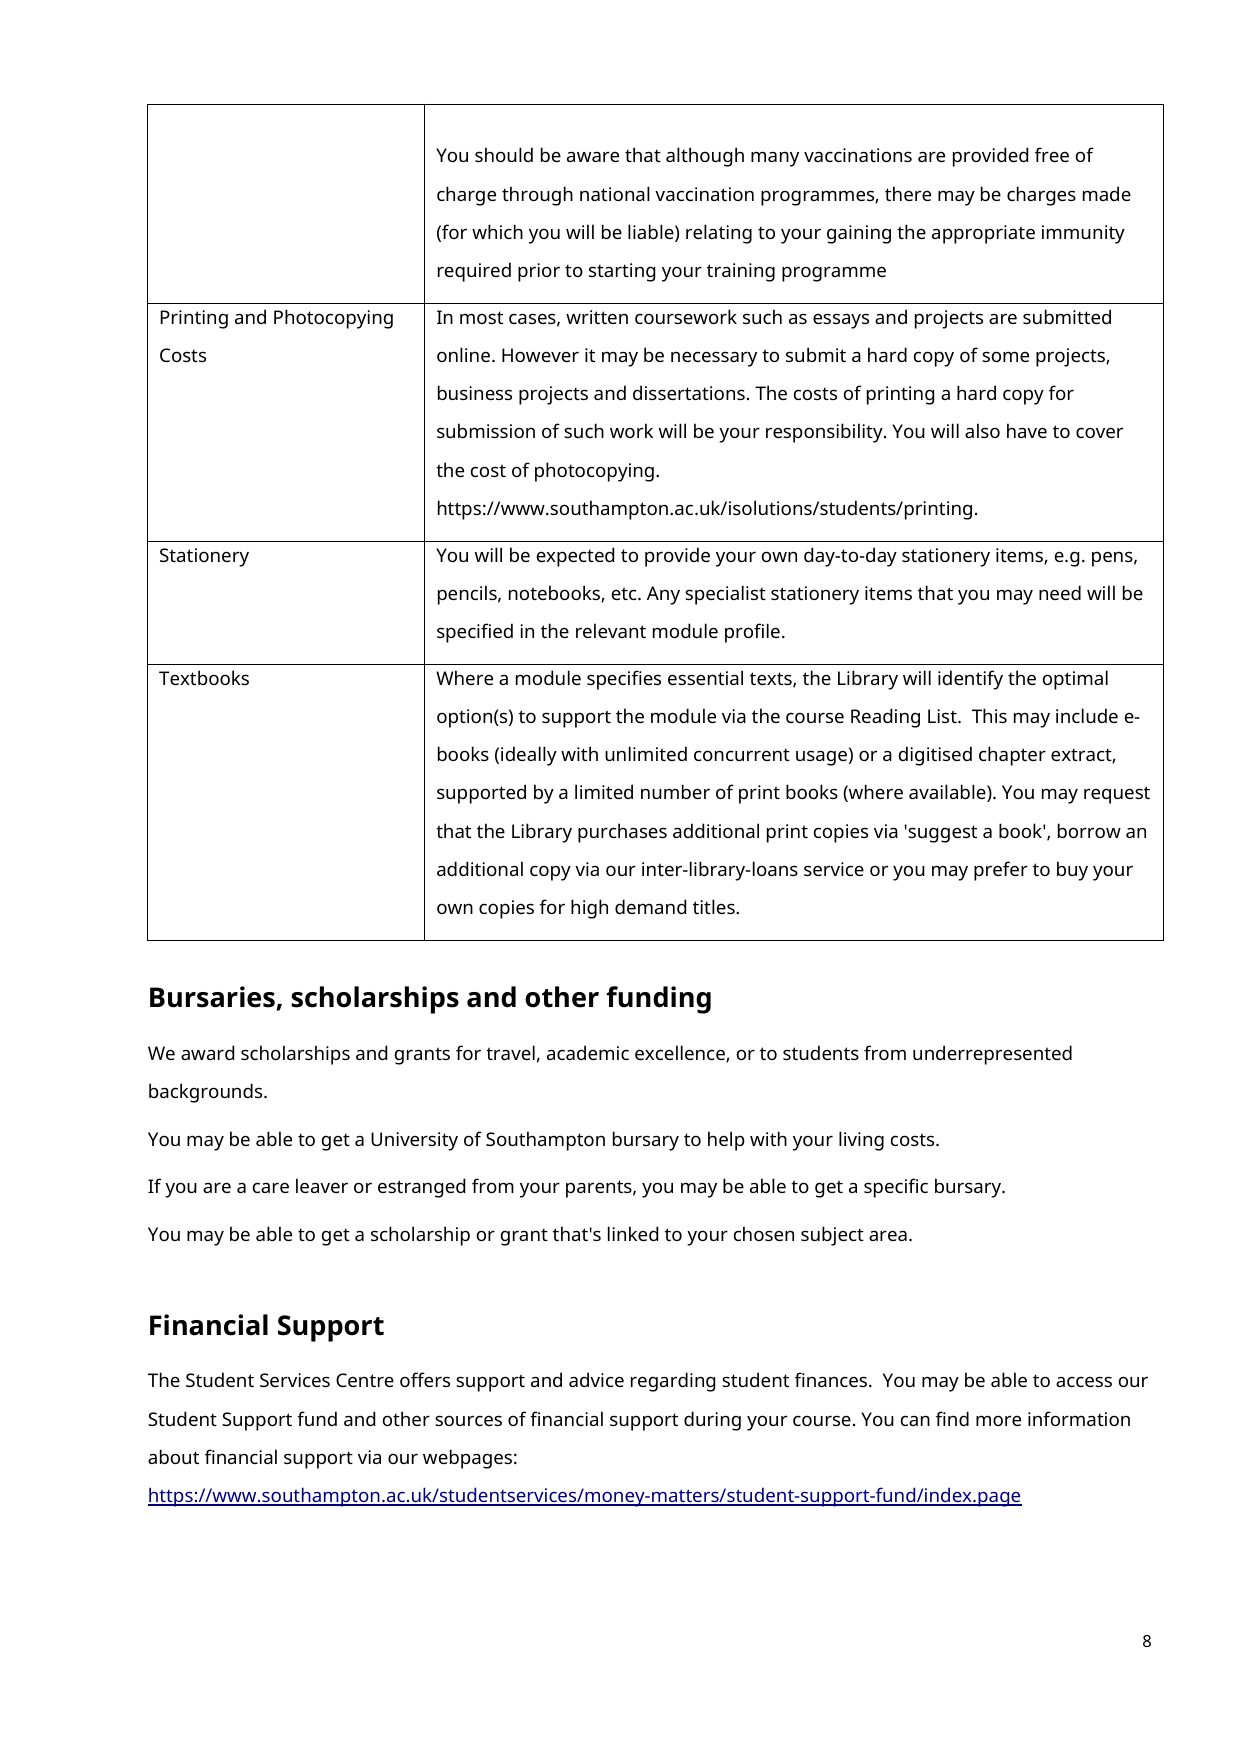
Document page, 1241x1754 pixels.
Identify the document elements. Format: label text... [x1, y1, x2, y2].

table_cell Stationery [148, 542, 424, 664]
text The Student Services Centre offers support and advice regarding student finances. You may be able to access our Student Support fund and other sources of financial support during your course. You can find more information about financial support via our webpages: https://www.southampton.ac.uk/studentservices/money-matters/student-support-fund/index.page [148, 1368, 1152, 1508]
table_cell Where a module specifies essential texts, the Library will identify the optimal option(s) to support the module via the course Reading List. This may include e-books (ideally with unlimited concurrent usage) or a digitised chapter extract, supported by a limited number of print books (where available). You may request that the Library purchases additional print copies via 'suggest a book', borrow an additional copy via our inter-library-loans service or you may prefer to buy your own copies for high demand titles. [425, 665, 1163, 940]
text We award scholarships and grants for travel, academic excellence, or to students from underrepresented backgrounds. [148, 1040, 1152, 1104]
table_cell In most cases, written coursework such as essays and projects are submitted online. However it may be necessary to submit a hard copy of some projects, business projects and dissertations. The costs of printing a hard copy for submission of such work will be your responsibility. You will also have to cover the cost of photocopying. https://www.southampton.ac.uk/isolutions/students/printing. [425, 304, 1163, 541]
table_cell Printing and Photocopying Costs [148, 304, 424, 541]
subtitle Bursaries, scholarships and other funding [148, 978, 1152, 1015]
text You may be able to get a scholarship or grant that's linked to your chosen subject area. [148, 1221, 1152, 1247]
subtitle Financial Support [148, 1306, 1152, 1343]
table_cell You will be expected to provide your own day-to-day stationery items, e.g. pens, pencils, notebooks, etc. Any specialist stationery items that you may need will be specified in the relevant module profile. [425, 542, 1163, 664]
table_cell [148, 105, 424, 303]
text If you are a care leaver or estranged from your parents, you may be able to get a specific bursary. [148, 1173, 1152, 1199]
table_cell Textbooks [148, 665, 424, 940]
table_cell You should be aware that although many vaccinations are provided free of charge through national vaccination programmes, there may be charges made (for which you will be liable) relating to your gaining the appropriate immunity required prior to starting your training programme [425, 105, 1163, 303]
text You may be able to get a University of Southampton bursary to help with your living costs. [148, 1126, 1152, 1151]
